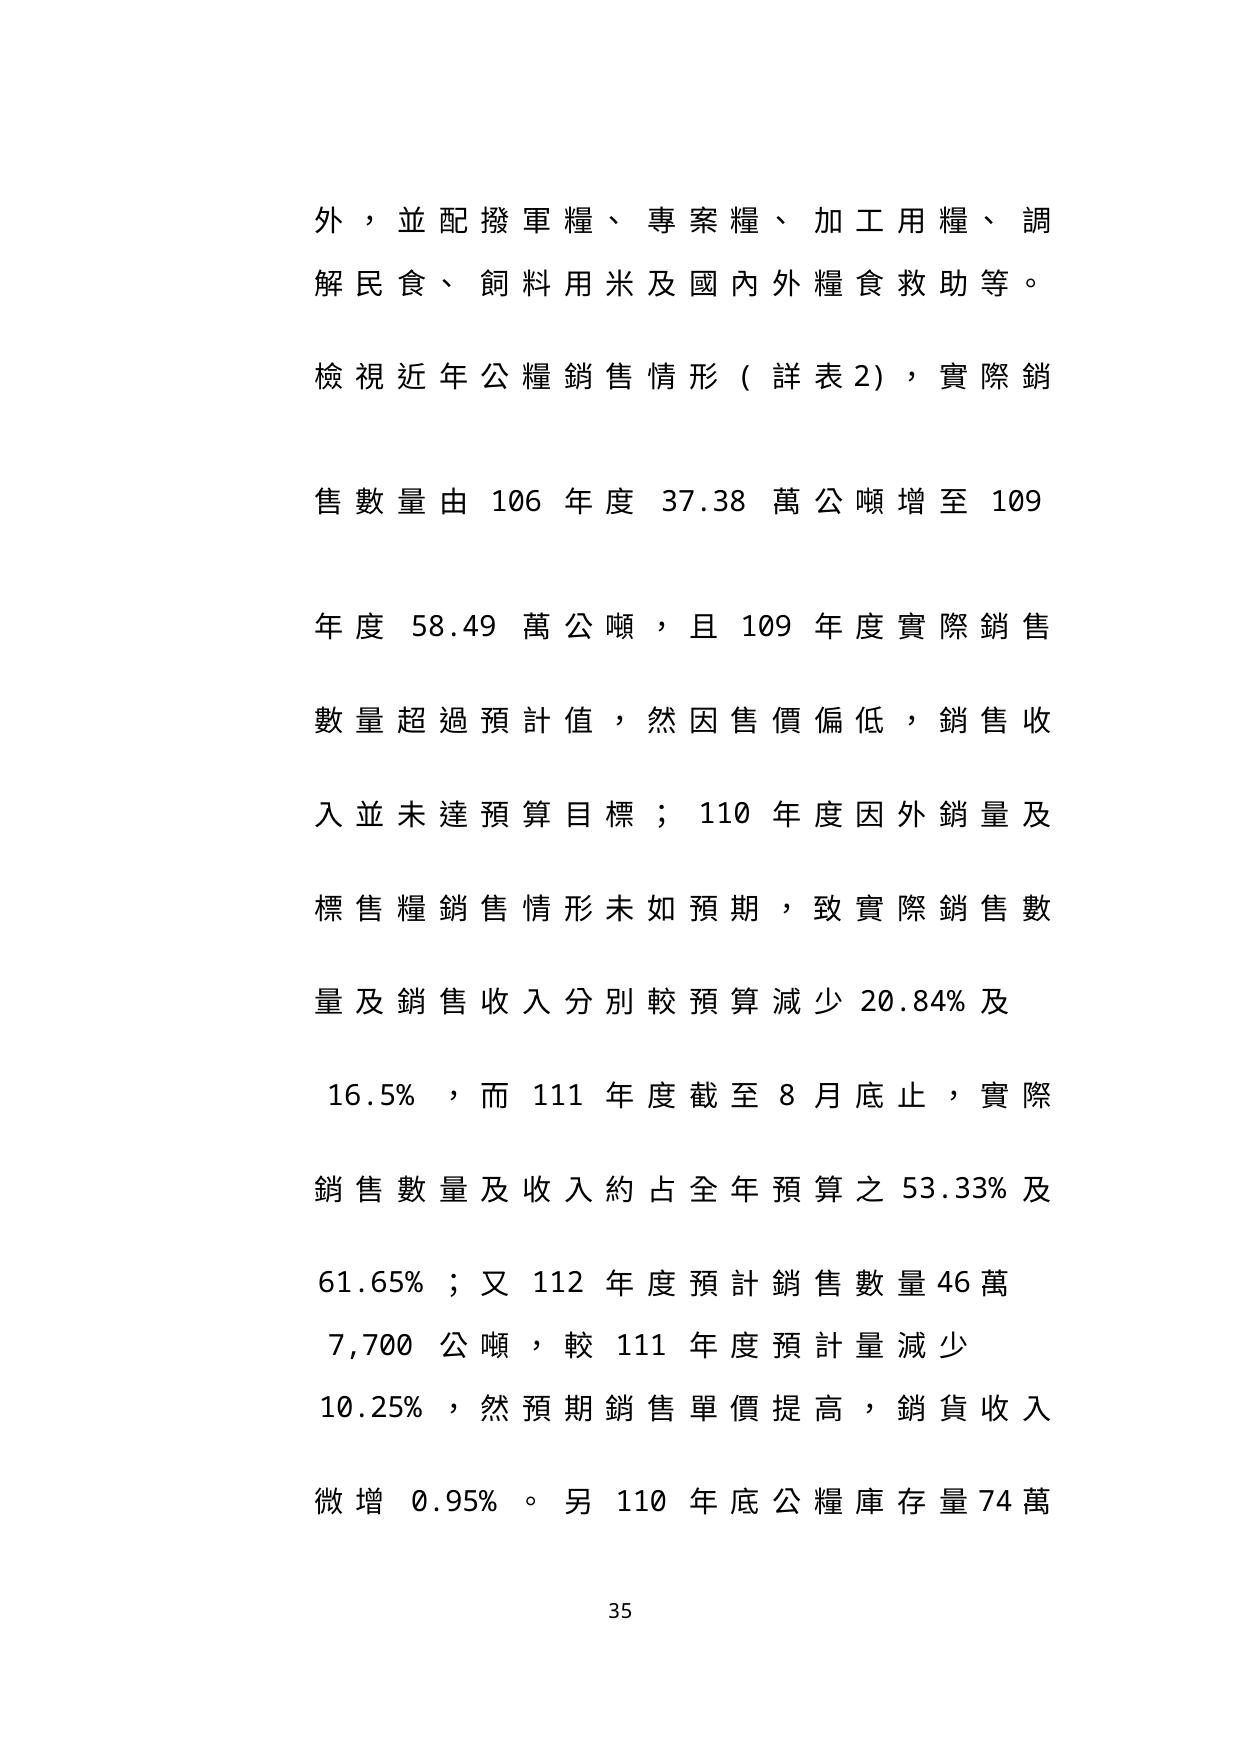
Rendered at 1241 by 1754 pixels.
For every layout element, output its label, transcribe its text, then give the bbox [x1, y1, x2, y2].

text 農委會對保價收購之公糧除供安全存糧外，並配撥軍糧、專案糧、加工用糧、調解民食、飼料用米及國內外糧食救助等。檢視近年公糧銷售情形(詳表2)，實際銷售數量由106年度37.38萬公噸增至109年度58.49萬公噸，且109年度實際銷售數量超過預計值，然因售價偏低，銷售收入並未達預算目標；110年度因外銷量及標售糧銷售情形未如預期，致實際銷售數量及銷售收入分別較預算減少20.84%及16.5%，而111年度截至8月底止，實際銷售數量及收入約占全年預算之53.33%及61.65%；又112年度預計銷售數量46萬7,700公噸，較111年度預計量減少10.25%，然預期銷售單價提高，銷貨收入微增0.95%。另110年底公糧庫存量74萬2,412公噸，已達我國安全存量2.86倍，據說明：該會規劃大區輪作制度，輔導農民於減供期作採取轉(契)作或休耕，並推動基期年農地稻作四選三等措施，調降稻作面積，從源頭減少供應量，並積極研發及推廣米食製品，且持續增加公糧推陳及外銷管道，增加銷售去化，以降低庫存。 [271, 177, 1058, 1552]
